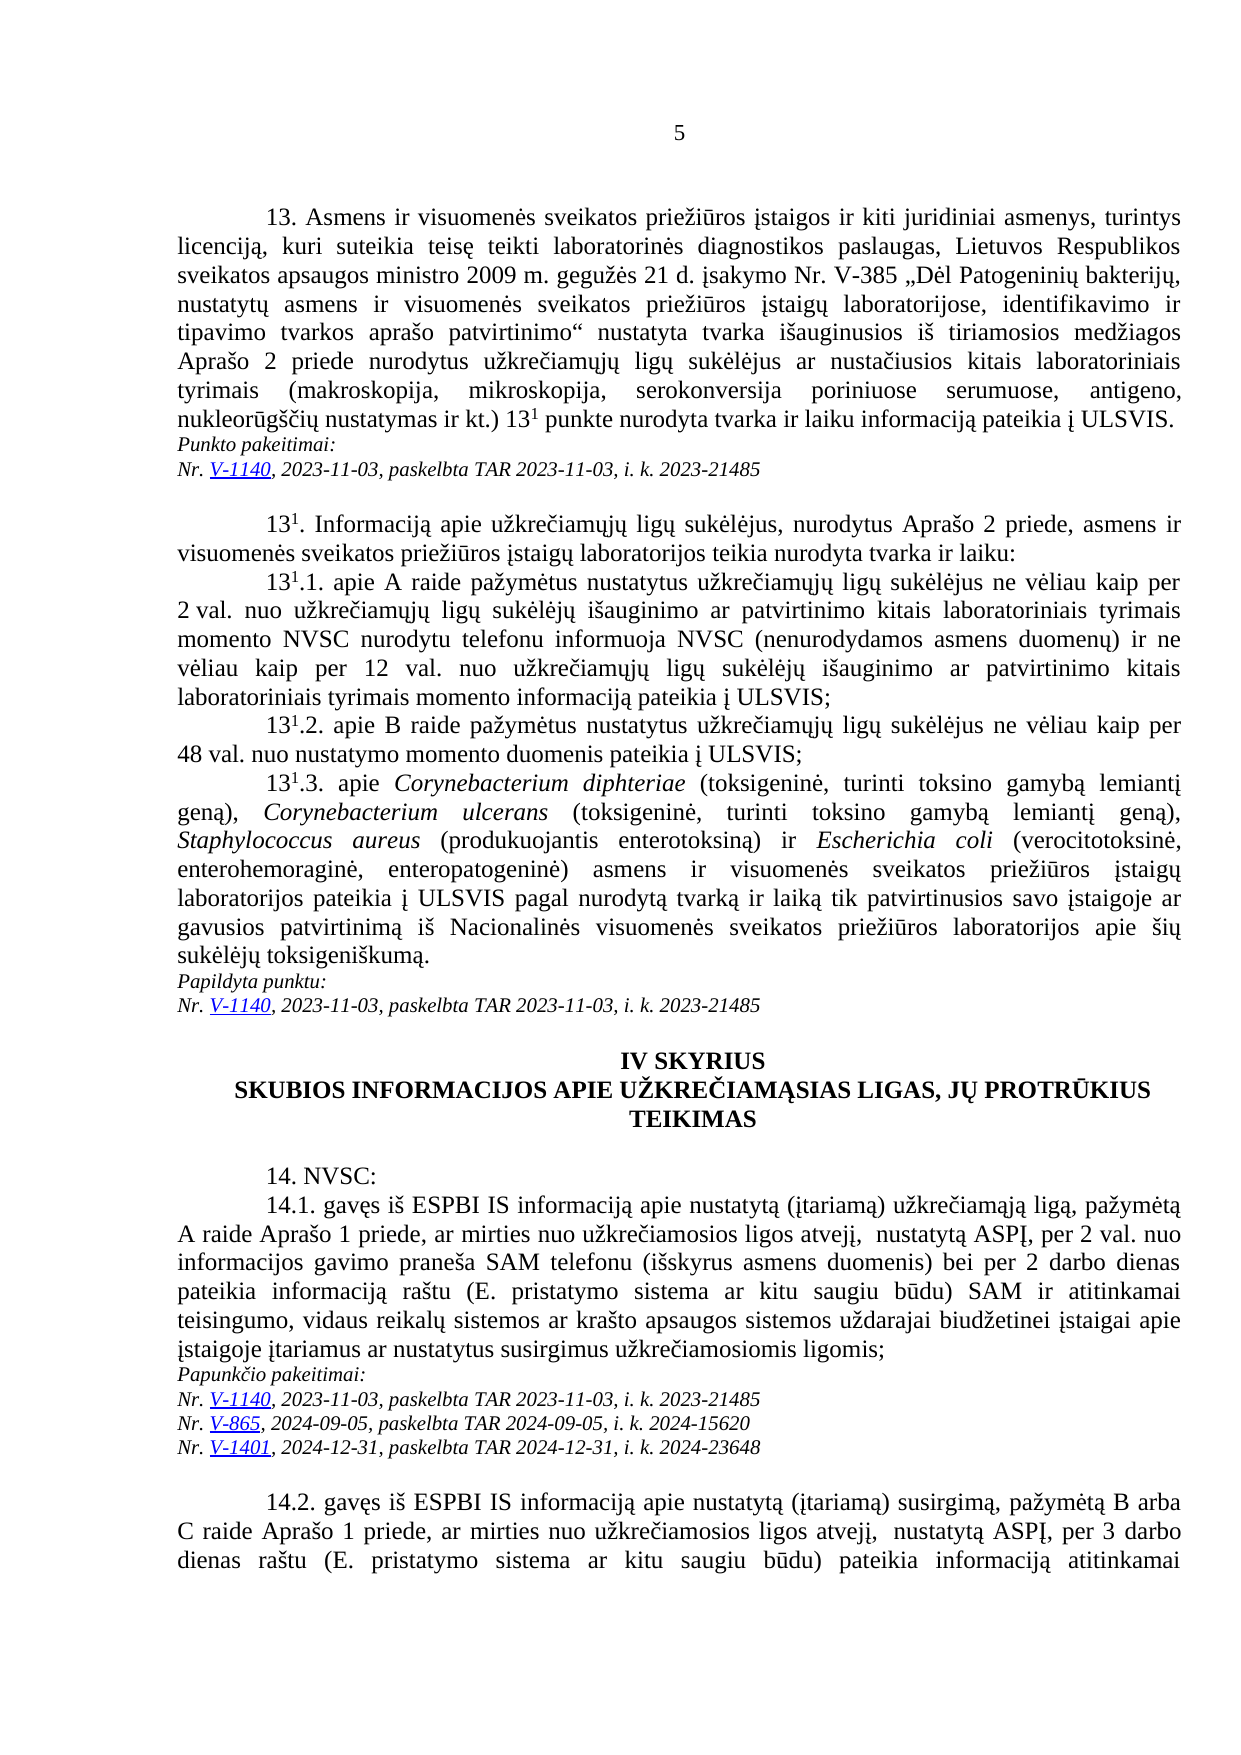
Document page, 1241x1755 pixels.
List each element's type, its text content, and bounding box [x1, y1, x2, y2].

text Nr. V-1401, 2024-12-31, paskelbta TAR 2024-12-31, i. k. 2024-23648 [177, 1434, 1182, 1459]
text Papunkčio pakeitimai: [177, 1362, 1182, 1386]
text Papildyta punktu: [177, 969, 1182, 993]
text 131.2. apie B raide pažymėtus nustatytus užkrečiamųjų ligų sukėlėjus ne vėliau kaip per 48 val. nuo nustatymo momento duomenis pateikia į ULSVIS; [177, 711, 1182, 768]
text SKUBIOS INFORMACIJOS APIE UŽKREČIAMĄSIAS LIGAS, JŲ PROTRŪKIUS TEIKIMAS [177, 1075, 1208, 1132]
text 131.3. apie Corynebacterium diphteriae (toksigeninė, turinti toksino gamybą lemiantį geną), Corynebacterium ulcerans (toksigeninė, turinti toksino gamybą lemiantį geną), Staphylococcus aureus (produkuojantis enterotoksiną) ir Escherichia coli (verocitotoksinė, enterohemoraginė, enteropatogeninė) asmens ir visuomenės sveikatos priežiūros įstaigų laboratorijos pateikia į ULSVIS pagal nurodytą tvarką ir laiką tik patvirtinusios savo įstaigoje ar gavusios patvirtinimą iš Nacionalinės visuomenės sveikatos priežiūros laboratorijos apie šių sukėlėjų toksigeniškumą. [177, 768, 1182, 969]
text Nr. V-1140, 2023-11-03, paskelbta TAR 2023-11-03, i. k. 2023-21485 [177, 993, 1182, 1017]
text Punkto pakeitimai: [177, 432, 1182, 456]
text 14.1. gavęs iš ESPBI IS informaciją apie nustatytą (įtariamą) užkrečiamąją ligą, pažymėtą A raide Aprašo 1 priede, ar mirties nuo užkrečiamosios ligos atvejį, nustatytą ASPĮ, per 2 val. nuo informacijos gavimo praneša SAM telefonu (išskyrus asmens duomenis) bei per 2 darbo dienas pateikia informaciją raštu (E. pristatymo sistema ar kitu saugiu būdu) SAM ir atitinkamai teisingumo, vidaus reikalų sistemos ar krašto apsaugos sistemos uždarajai biudžetinei įstaigai apie įstaigoje įtariamus ar nustatytus susirgimus užkrečiamosiomis ligomis; [177, 1190, 1182, 1362]
text 14. NVSC: [177, 1161, 1182, 1190]
text 131.1. apie A raide pažymėtus nustatytus užkrečiamųjų ligų sukėlėjus ne vėliau kaip per 2 val. nuo užkrečiamųjų ligų sukėlėjų išauginimo ar patvirtinimo kitais laboratoriniais tyrimais momento NVSC nurodytu telefonu informuoja NVSC (nenurodydamos asmens duomenų) ir ne vėliau kaip per 12 val. nuo užkrečiamųjų ligų sukėlėjų išauginimo ar patvirtinimo kitais laboratoriniais tyrimais momento informaciją pateikia į ULSVIS; [177, 567, 1182, 711]
text 14.2. gavęs iš ESPBI IS informaciją apie nustatytą (įtariamą) susirgimą, pažymėtą B arba C raide Aprašo 1 priede, ar mirties nuo užkrečiamosios ligos atvejį, nustatytą ASPĮ, per 3 darbo dienas raštu (E. pristatymo sistema ar kitu saugiu būdu) pateikia informaciją atitinkamai [177, 1487, 1182, 1574]
text IV SKYRIUS [177, 1046, 1208, 1075]
text Nr. V-865, 2024-09-05, paskelbta TAR 2024-09-05, i. k. 2024-15620 [177, 1411, 1182, 1434]
text 131. Informaciją apie užkrečiamųjų ligų sukėlėjus, nurodytus Aprašo 2 priede, asmens ir visuomenės sveikatos priežiūros įstaigų laboratorijos teikia nurodyta tvarka ir laiku: [177, 509, 1182, 567]
text Nr. V-1140, 2023-11-03, paskelbta TAR 2023-11-03, i. k. 2023-21485 [177, 456, 1182, 481]
text Nr. V-1140, 2023-11-03, paskelbta TAR 2023-11-03, i. k. 2023-21485 [177, 1386, 1182, 1411]
text 13. Asmens ir visuomenės sveikatos priežiūros įstaigos ir kiti juridiniai asmenys, turintys licenciją, kuri suteikia teisę teikti laboratorinės diagnostikos paslaugas, Lietuvos Respublikos sveikatos apsaugos ministro 2009 m. gegužės 21 d. įsakymo Nr. V-385 „Dėl Patogeninių bakterijų, nustatytų asmens ir visuomenės sveikatos priežiūros įstaigų laboratorijose, identifikavimo ir tipavimo tvarkos aprašo patvirtinimo“ nustatyta tvarka išauginusios iš tiriamosios medžiagos Aprašo 2 priede nurodytus užkrečiamųjų ligų sukėlėjus ar nustačiusios kitais laboratoriniais tyrimais (makroskopija, mikroskopija, serokonversija poriniuose serumuose, antigeno, nukleorūgščių nustatymas ir kt.) 131 punkte nurodyta tvarka ir laiku informaciją pateikia į ULSVIS. [177, 202, 1182, 432]
